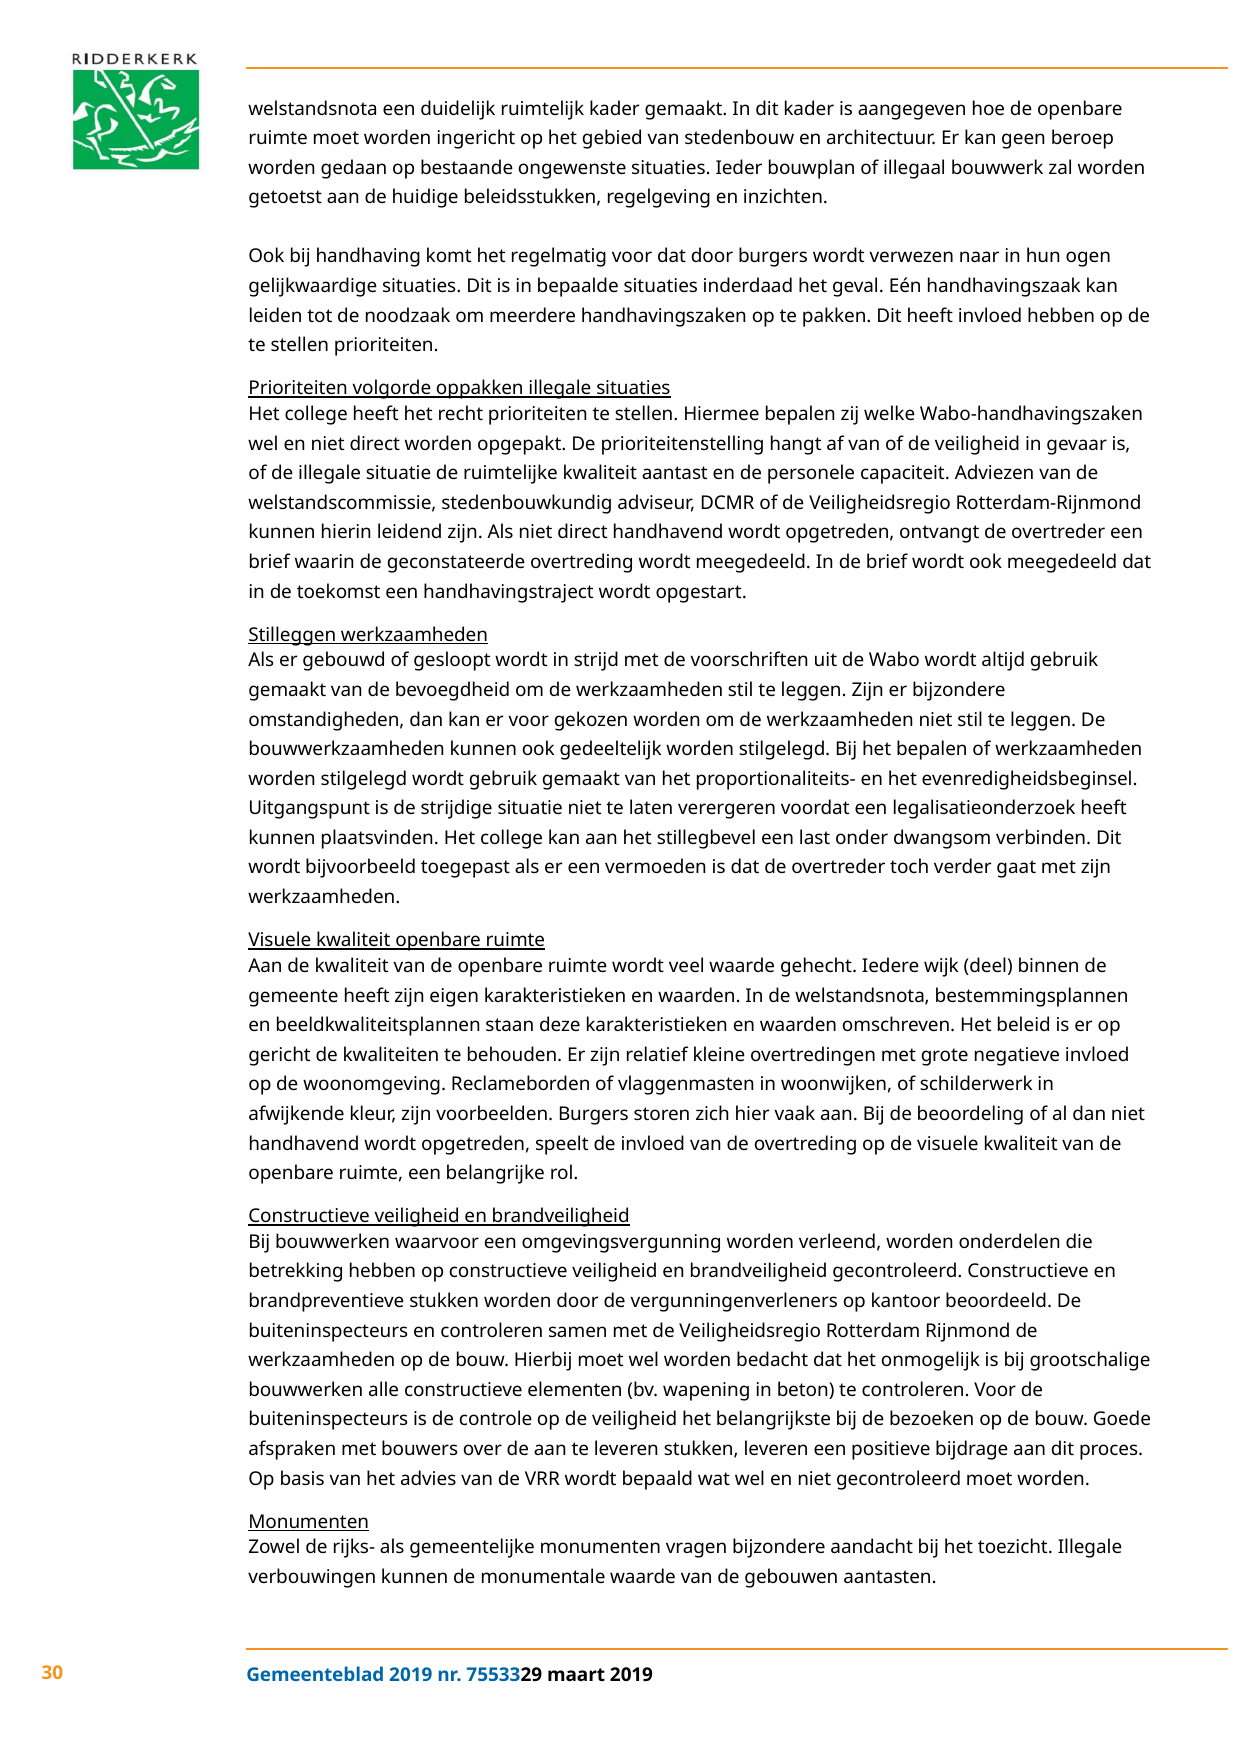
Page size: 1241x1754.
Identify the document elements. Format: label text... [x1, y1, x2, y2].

text Zowel de rijks- als gemeentelijke monumenten vragen bijzondere aandacht bij het toezicht. Illegale verbouwingen kunnen de monumentale waarde van de gebouwen aantasten. [248, 1534, 1152, 1589]
text Stilleggen werkzaamheden [248, 621, 1152, 647]
text Aan de kwaliteit van de openbare ruimte wordt veel waarde gehecht. Iedere wijk (deel) binnen de gemeente heeft zijn eigen karakteristieken en waarden. In de welstandsnota, bestemmingsplannen en beeldkwaliteitsplannen staan deze karakteristieken en waarden omschreven. Het beleid is er op gericht de kwaliteiten te behouden. Er zijn relatief kleine overtredingen met grote negatieve invloed op de woonomgeving. Reclameborden of vlaggenmasten in woonwijken, of schilderwerk in afwijkende kleur, zijn voorbeelden. Burgers storen zich hier vaak aan. Bij de beoordeling of al dan niet handhavend wordt opgetreden, speelt de invloed van de overtreding op de visuele kwaliteit van de openbare ruimte, een belangrijke rol. [248, 952, 1152, 1185]
text Constructieve veiligheid en brandveiligheid [248, 1202, 1152, 1228]
text Bij bouwwerken waarvoor een omgevingsvergunning worden verleend, worden onderdelen die betrekking hebben op constructieve veiligheid en brandveiligheid gecontroleerd. Constructieve en brandpreventieve stukken worden door de vergunningenverleners op kantoor beoordeeld. De buiteninspecteurs en controleren samen met de Veiligheidsregio Rotterdam Rijnmond de werkzaamheden op de bouw. Hierbij moet wel worden bedacht dat het onmogelijk is bij grootschalige bouwwerken alle constructieve elementen (bv. wapening in beton) te controleren. Voor de buiteninspecteurs is de controle op de veiligheid het belangrijkste bij de bezoeken op de bouw. Goede afspraken met bouwers over de aan te leveren stukken, leveren een positieve bijdrage aan dit proces. Op basis van het advies van de VRR wordt bepaald wat wel en niet gecontroleerd moet worden. [248, 1228, 1152, 1491]
text Het college heeft het recht prioriteiten te stellen. Hiermee bepalen zij welke Wabo-handhavingszaken wel en niet direct worden opgepakt. De prioriteitenstelling hangt af van of de veiligheid in gevaar is, of de illegale situatie de ruimtelijke kwaliteit aantast en de personele capaciteit. Adviezen van de welstandscommissie, stedenbouwkundig adviseur, DCMR of de Veiligheidsregio Rotterdam-Rijnmond kunnen hierin leidend zijn. Als niet direct handhavend wordt opgetreden, ontvangt de overtreder een brief waarin de geconstateerde overtreding wordt meegedeeld. In de brief wordt ook meegedeeld dat in de toekomst een handhavingstraject wordt opgestart. [248, 400, 1152, 603]
text Als er gebouwd of gesloopt wordt in strijd met de voorschriften uit de Wabo wordt altijd gebruik gemaakt van de bevoegdheid om de werkzaamheden stil te leggen. Zijn er bijzondere omstandigheden, dan kan er voor gekozen worden om de werkzaamheden niet stil te leggen. De bouwwerkzaamheden kunnen ook gedeeltelijk worden stilgelegd. Bij het bepalen of werkzaamheden worden stilgelegd wordt gebruik gemaakt van het proportionaliteits- en het evenredigheidsbeginsel. Uitgangspunt is de strijdige situatie niet te laten verergeren voordat een legalisatieonderzoek heeft kunnen plaatsvinden. Het college kan aan het stillegbevel een last onder dwangsom verbinden. Dit wordt bijvoorbeeld toegepast als er een vermoeden is dat de overtreder toch verder gaat met zijn werkzaamheden. [248, 647, 1152, 909]
text Monumenten [248, 1508, 1152, 1534]
text Visuele kwaliteit openbare ruimte [248, 926, 1152, 952]
text Ook bij handhaving komt het regelmatig voor dat door burgers wordt verwezen naar in hun ogen gelijkwaardige situaties. Dit is in bepaalde situaties inderdaad het geval. Eén handhavingszaak kan leiden tot de noodzaak om meerdere handhavingszaken op te pakken. Dit heeft invloed hebben op de te stellen prioriteiten. [248, 243, 1152, 357]
text Prioriteiten volgorde oppakken illegale situaties [248, 374, 1152, 400]
picture [41, 47, 231, 172]
text welstandsnota een duidelijk ruimtelijk kader gemaakt. In dit kader is aangegeven hoe de openbare ruimte moet worden ingericht op het gebied van stedenbouw en architectuur. Er kan geen beroep worden gedaan op bestaande ongewenste situaties. Ieder bouwplan of illegaal bouwwerk zal worden getoetst aan de huidige beleidsstukken, regelgeving en inzichten. [248, 95, 1152, 209]
